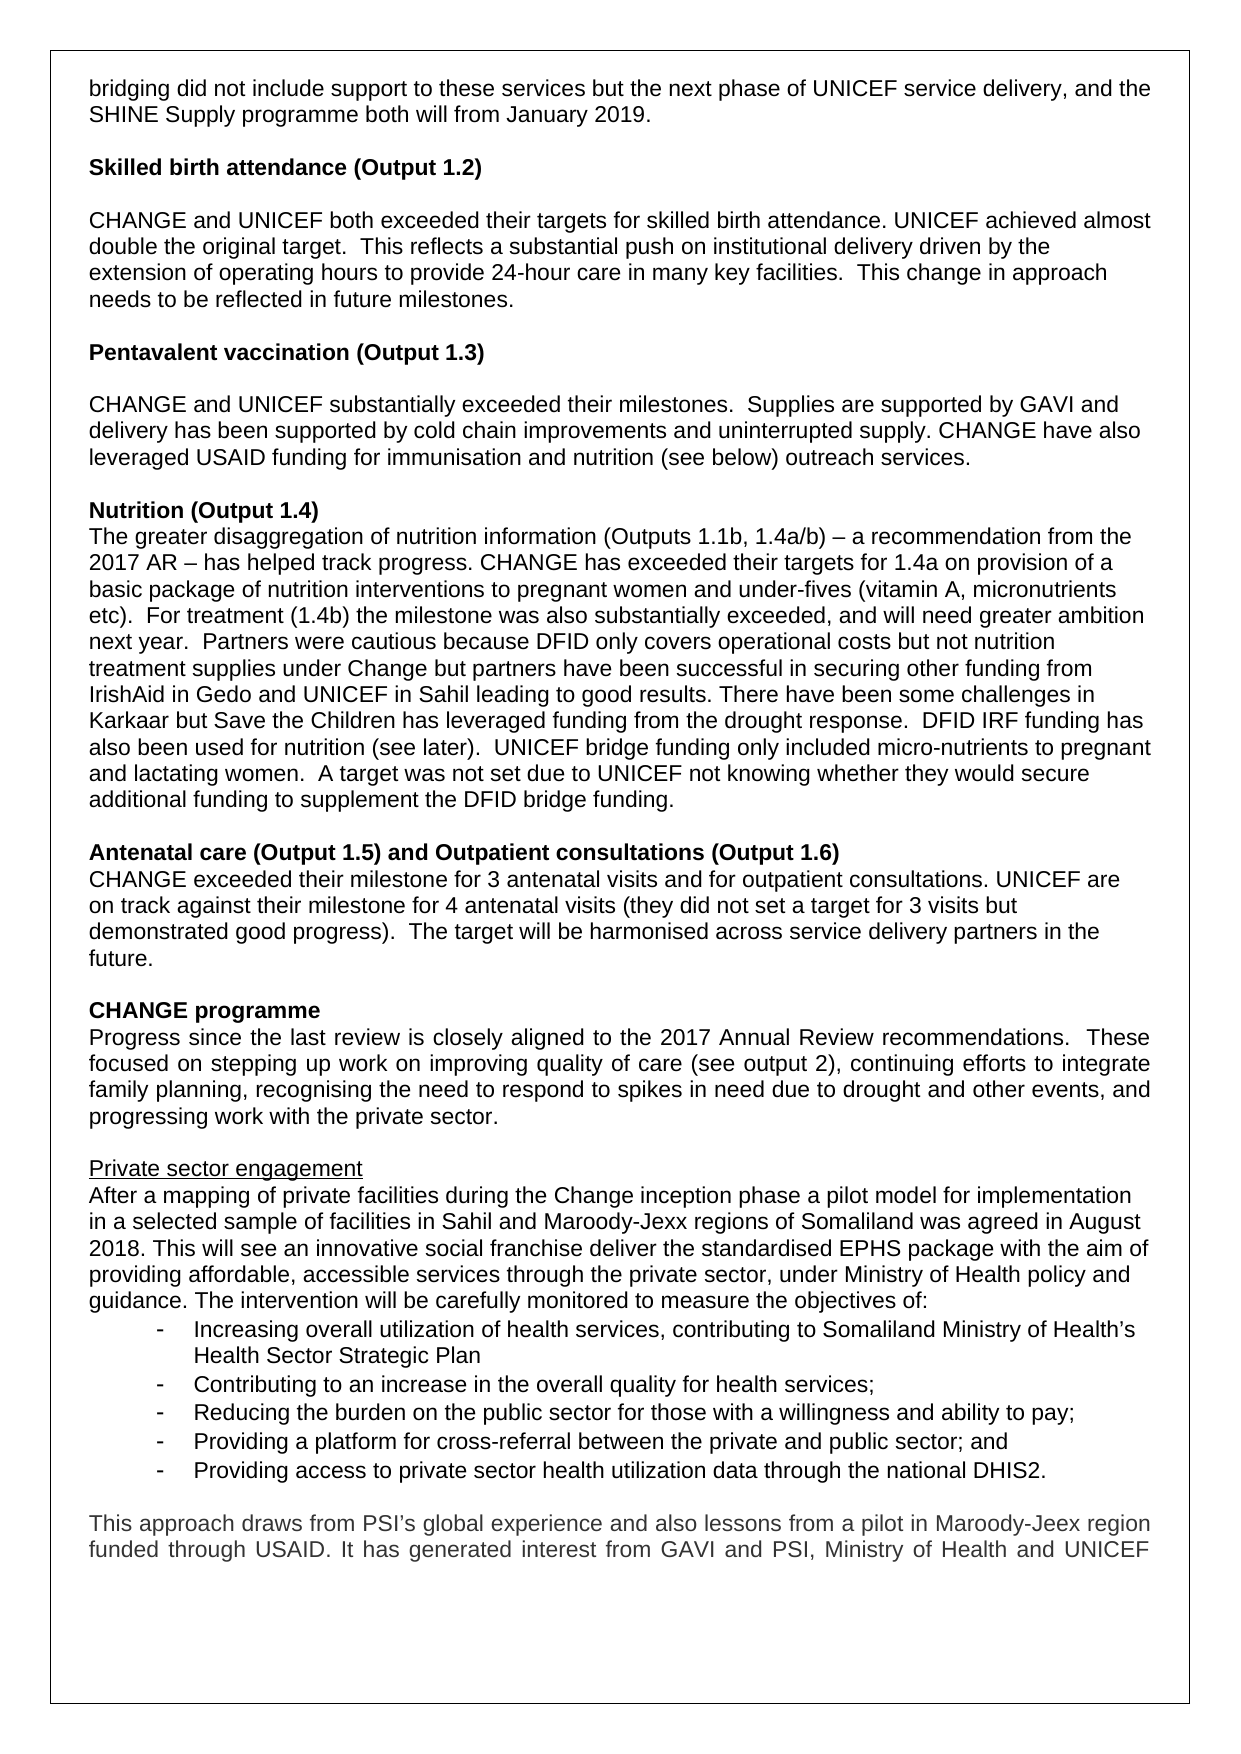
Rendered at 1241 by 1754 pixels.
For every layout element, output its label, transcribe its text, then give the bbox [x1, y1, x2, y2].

text Nutrition (Output 1.4) [89, 497, 1152, 523]
text CHANGE exceeded their milestone for 3 antenatal visits and for outpatient consultations. UNICEF are on track against their milestone for 4 antenatal visits (they did not set a target for 3 visits but demonstrated good progress). The target will be harmonised across service delivery partners in the future. [89, 866, 1152, 971]
list Providing a platform for cross-referral between the private and public sector; and [156, 1426, 1152, 1455]
text CHANGE and UNICEF substantially exceeded their milestones. Supplies are supported by GAVI and delivery has been supported by cold chain improvements and uninterrupted supply. CHANGE have also leveraged USAID funding for immunisation and nutrition (see below) outreach services. [89, 391, 1152, 470]
list Reducing the burden on the public sector for those with a willingness and ability to pay; [156, 1397, 1152, 1426]
text This approach draws from PSI’s global experience and also lessons from a pilot in Maroody-Jeex region funded through USAID. It has generated interest from GAVI and PSI, Ministry of Health and UNICEF [89, 1510, 1152, 1563]
text Progress since the last review is closely aligned to the 2017 Annual Review recommendations. These focused on stepping up work on improving quality of care (see output 2), continuing efforts to integrate family planning, recognising the need to respond to spikes in need due to drought and other events, and progressing work with the private sector. [89, 1024, 1152, 1129]
text Private sector engagement [89, 1155, 1152, 1182]
text bridging did not include support to these services but the next phase of UNICEF service delivery, and the SHINE Supply programme both will from January 2019. [89, 75, 1152, 128]
list Contributing to an increase in the overall quality for health services; [156, 1369, 1152, 1397]
list Increasing overall utilization of health services, contributing to Somaliland Ministry of Health’s Health Sector Strategic Plan [156, 1313, 1152, 1369]
text Antenatal care (Output 1.5) and Outpatient consultations (Output 1.6) [89, 839, 1152, 866]
text The greater disaggregation of nutrition information (Outputs 1.1b, 1.4a/b) – a recommendation from the 2017 AR – has helped track progress. CHANGE has exceeded their targets for 1.4a on provision of a basic package of nutrition interventions to pregnant women and under-fives (vitamin A, micronutrients etc). For treatment (1.4b) the milestone was also substantially exceeded, and will need greater ambition next year. Partners were cautious because DFID only covers operational costs but not nutrition treatment supplies under Change but partners have been successful in securing other funding from IrishAid in Gedo and UNICEF in Sahil leading to good results. There have been some challenges in Karkaar but Save the Children has leveraged funding from the drought response. DFID IRF funding has also been used for nutrition (see later). UNICEF bridge funding only included micro-nutrients to pregnant and lactating women. A target was not set due to UNICEF not knowing whether they would secure additional funding to supplement the DFID bridge funding. [89, 523, 1152, 813]
text Pentavalent vaccination (Output 1.3) [89, 338, 1152, 365]
list Providing access to private sector health utilization data through the national DHIS2. [156, 1455, 1152, 1484]
text CHANGE programme [89, 997, 1152, 1024]
text Skilled birth attendance (Output 1.2) [89, 154, 1152, 180]
text After a mapping of private facilities during the Change inception phase a pilot model for implementation in a selected sample of facilities in Sahil and Maroody-Jexx regions of Somaliland was agreed in August 2018. This will see an innovative social franchise deliver the standardised EPHS package with the aim of providing affordable, accessible services through the private sector, under Ministry of Health policy and guidance. The intervention will be carefully monitored to measure the objectives of: [89, 1182, 1152, 1313]
text CHANGE and UNICEF both exceeded their targets for skilled birth attendance. UNICEF achieved almost double the original target. This reflects a substantial push on institutional delivery driven by the extension of operating hours to provide 24-hour care in many key facilities. This change in approach needs to be reflected in future milestones. [89, 207, 1152, 312]
